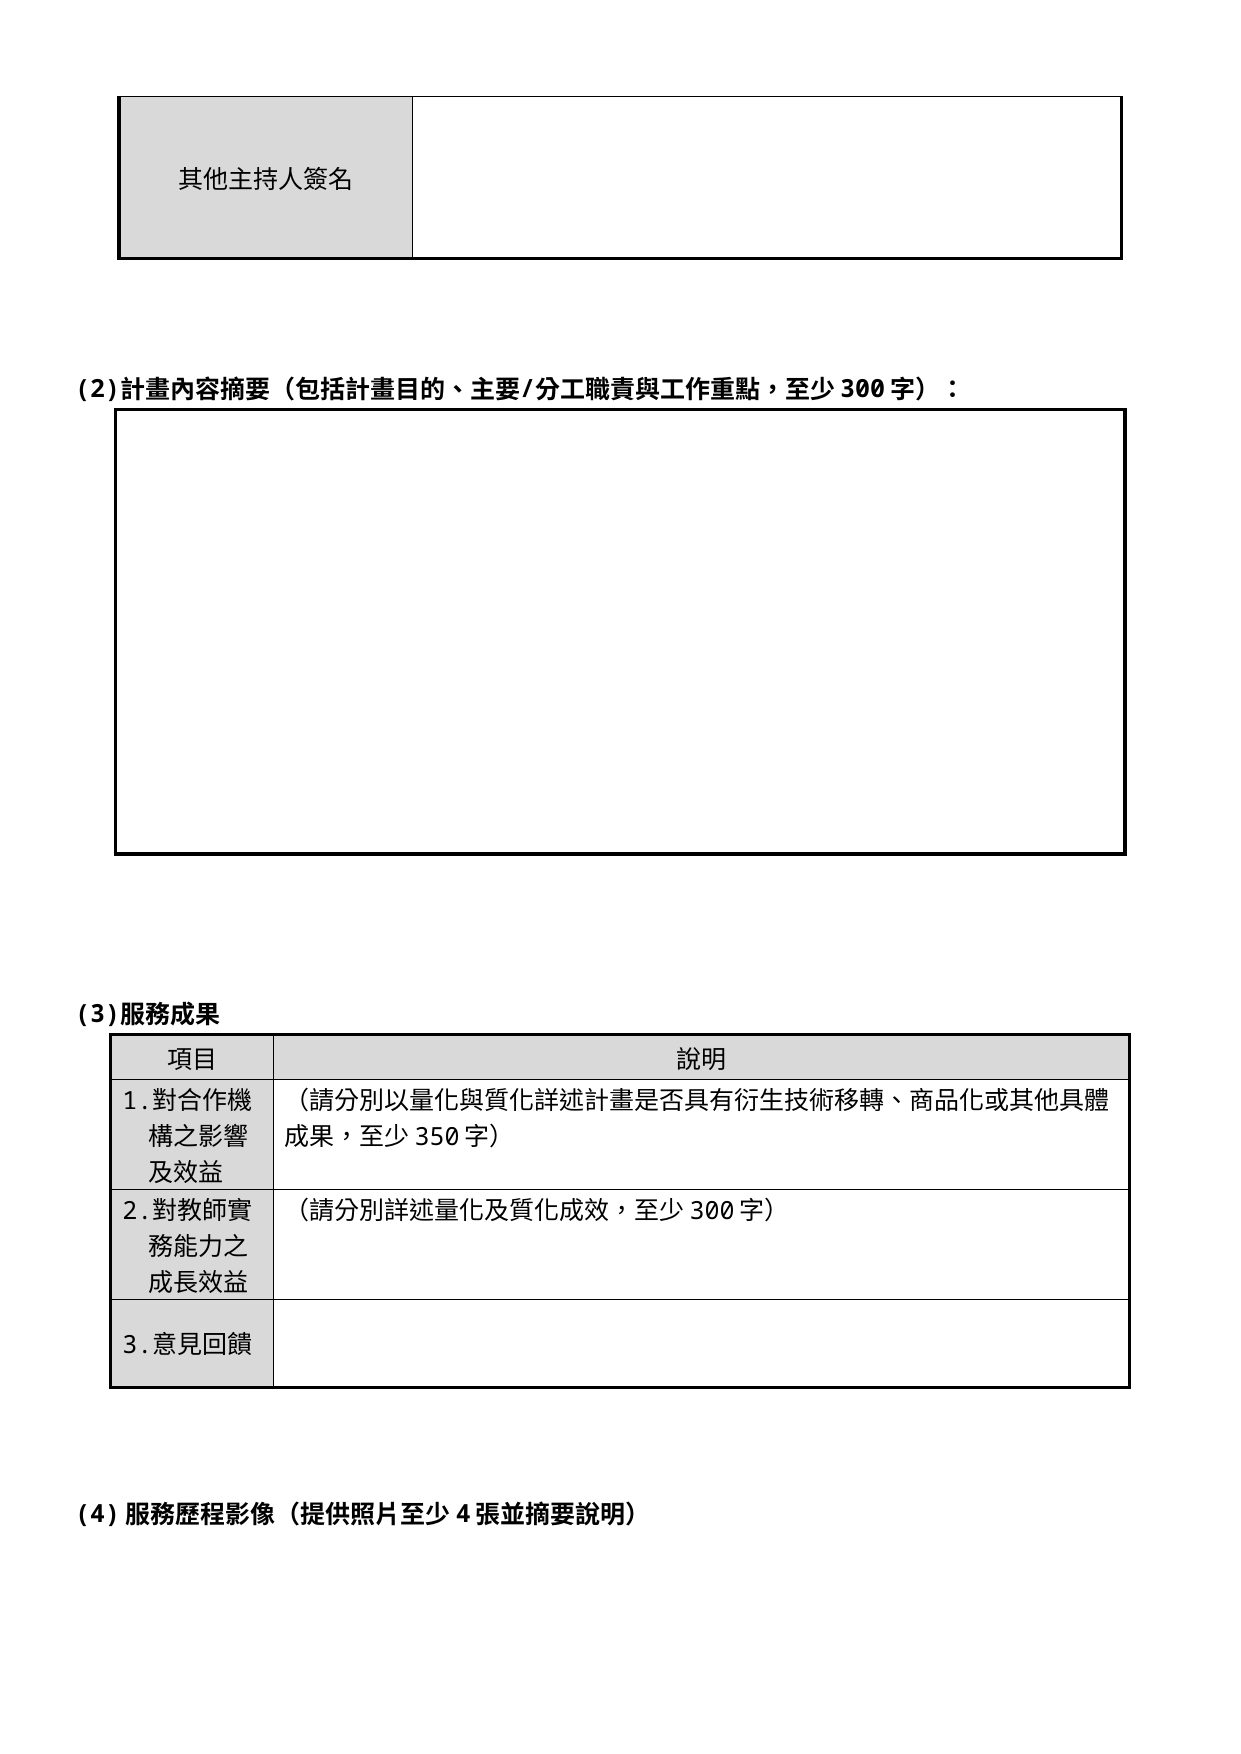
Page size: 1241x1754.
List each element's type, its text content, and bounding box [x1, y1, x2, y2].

table_cell 2.對教師實務能力之成長效益 [112, 1190, 273, 1299]
text (4) 服務歷程影像（提供照片至少4張並摘要說明） [75, 1471, 1165, 1533]
table_cell 3.意見回饋 [112, 1300, 273, 1386]
table_cell 1.對合作機構之影響及效益 [112, 1080, 273, 1189]
table_header 說明 [274, 1036, 1128, 1079]
table_cell [274, 1300, 1128, 1386]
table_cell [413, 97, 1120, 257]
text (3)服務成果 [75, 971, 1165, 1033]
text (2)計畫內容摘要（包括計畫目的、主要/分工職責與工作重點，至少300字）： [75, 346, 1165, 408]
table_cell （請分別以量化與質化詳述計畫是否具有衍生技術移轉、商品化或其他具體成果，至少350字） [274, 1080, 1128, 1189]
table_cell 其他主持人簽名 [121, 97, 412, 257]
table_cell （請分別詳述量化及質化成效，至少300字） [274, 1190, 1128, 1299]
table_header 項目 [112, 1036, 273, 1079]
table_header [117, 411, 1123, 852]
